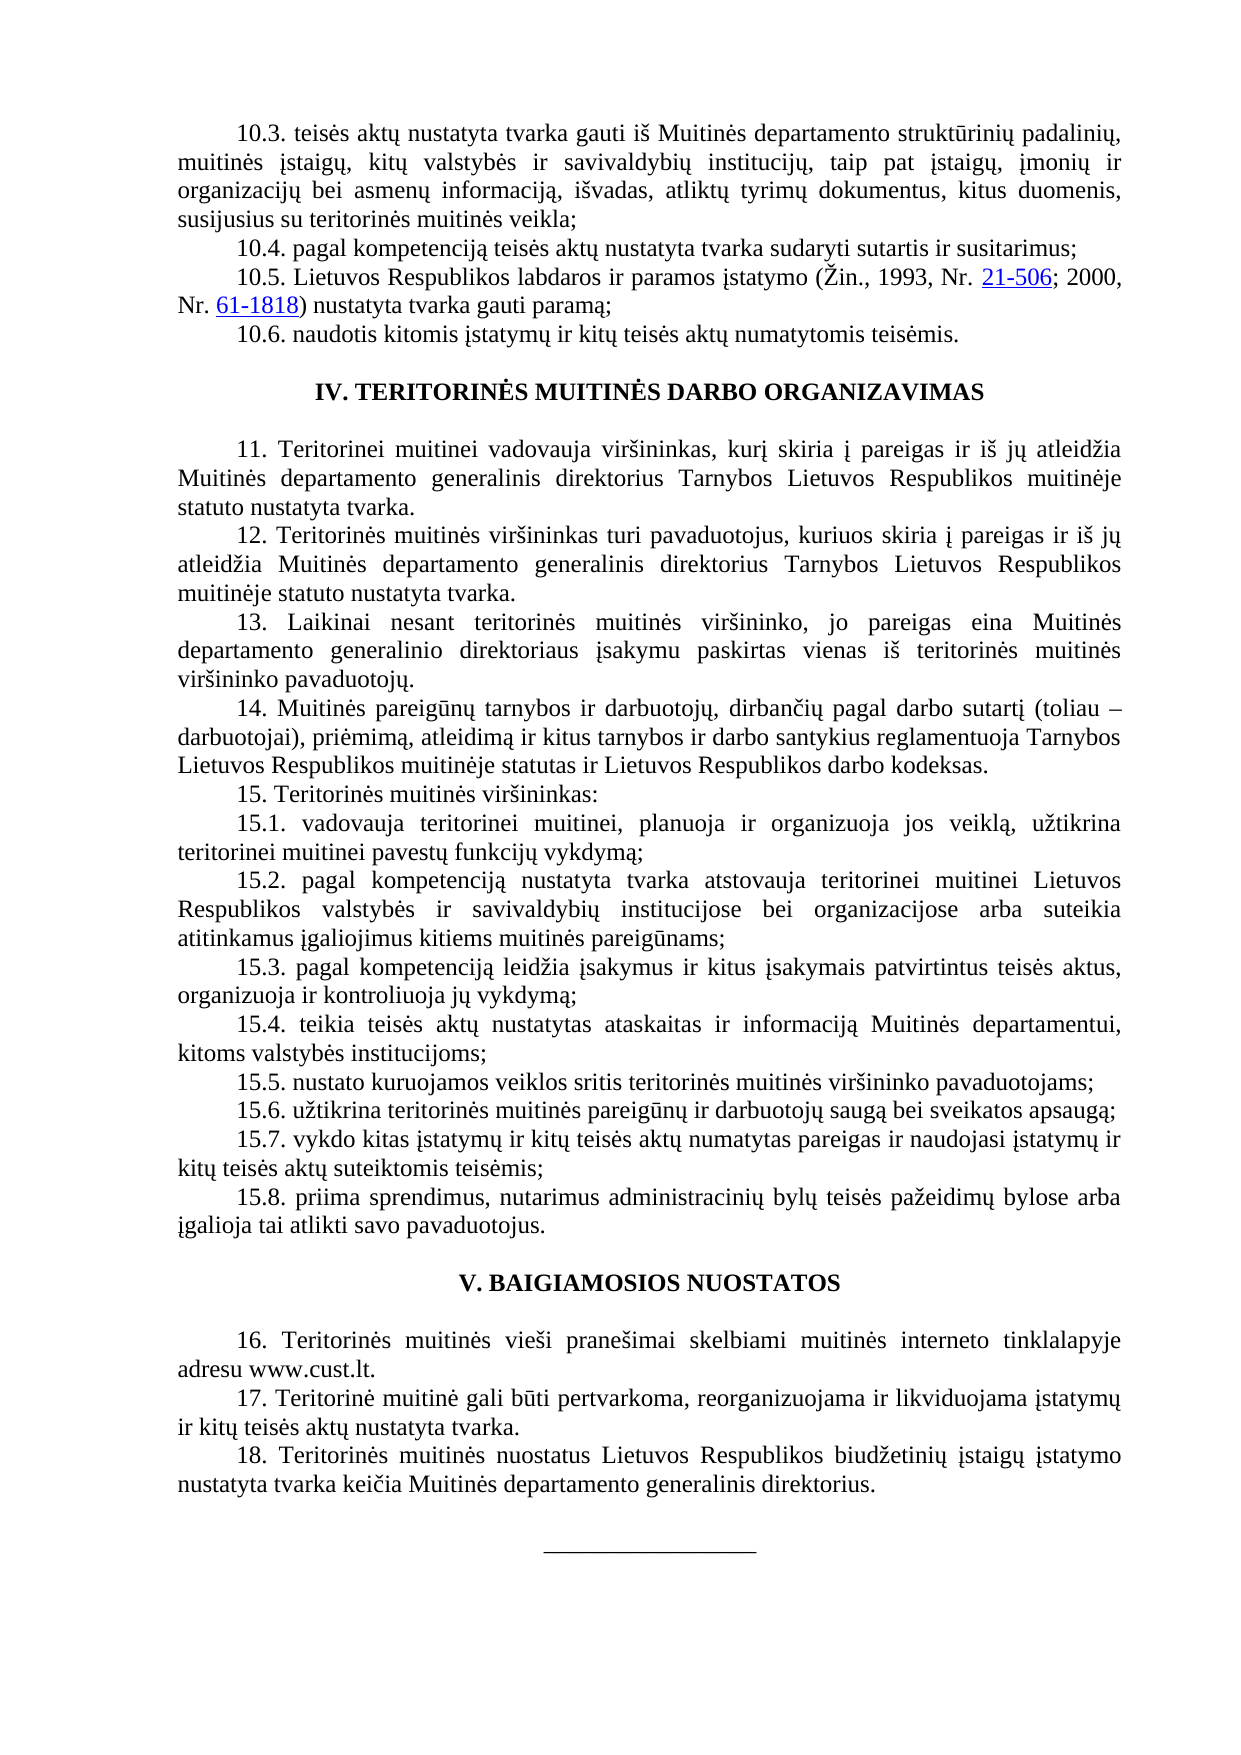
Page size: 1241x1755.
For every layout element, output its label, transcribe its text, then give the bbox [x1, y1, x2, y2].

text _________________ [177, 1527, 1122, 1556]
text 10.3. teisės aktų nustatyta tvarka gauti iš Muitinės departamento struktūrinių padalinių, muitinės įstaigų, kitų valstybės ir savivaldybių institucijų, taip pat įstaigų, įmonių ir organizacijų bei asmenų informaciją, išvadas, atliktų tyrimų dokumentus, kitus duomenis, susijusius su teritorinės muitinės veikla; [177, 118, 1122, 233]
text 15.7. vykdo kitas įstatymų ir kitų teisės aktų numatytas pareigas ir naudojasi įstatymų ir kitų teisės aktų suteiktomis teisėmis; [177, 1124, 1122, 1182]
text IV. TERITORINĖS MUITINĖS DARBO ORGANIZAVIMAS [177, 377, 1122, 406]
text 15.6. užtikrina teritorinės muitinės pareigūnų ir darbuotojų saugą bei sveikatos apsaugą; [177, 1096, 1122, 1124]
text 15.1. vadovauja teritorinei muitinei, planuoja ir organizuoja jos veiklą, užtikrina teritorinei muitinei pavestų funkcijų vykdymą; [177, 808, 1122, 866]
text 15.3. pagal kompetenciją leidžia įsakymus ir kitus įsakymais patvirtintus teisės aktus, organizuoja ir kontroliuoja jų vykdymą; [177, 952, 1122, 1009]
text 14. Muitinės pareigūnų tarnybos ir darbuotojų, dirbančių pagal darbo sutartį (toliau – darbuotojai), priėmimą, atleidimą ir kitus tarnybos ir darbo santykius reglamentuoja Tarnybos Lietuvos Respublikos muitinėje statutas ir Lietuvos Respublikos darbo kodeksas. [177, 693, 1122, 779]
text 10.5. Lietuvos Respublikos labdaros ir paramos įstatymo (Žin., 1993, Nr. 21-506; 2000, Nr. 61-1818) nustatyta tvarka gauti paramą; [177, 262, 1122, 319]
text 13. Laikinai nesant teritorinės muitinės viršininko, jo pareigas eina Muitinės departamento generalinio direktoriaus įsakymu paskirtas vienas iš teritorinės muitinės viršininko pavaduotojų. [177, 607, 1122, 693]
text 15.4. teikia teisės aktų nustatytas ataskaitas ir informaciją Muitinės departamentui, kitoms valstybės institucijoms; [177, 1009, 1122, 1067]
text 17. Teritorinė muitinė gali būti pertvarkoma, reorganizuojama ir likviduojama įstatymų ir kitų teisės aktų nustatyta tvarka. [177, 1383, 1122, 1441]
text 10.6. naudotis kitomis įstatymų ir kitų teisės aktų numatytomis teisėmis. [177, 319, 1122, 348]
text 16. Teritorinės muitinės vieši pranešimai skelbiami muitinės interneto tinklalapyje adresu www.cust.lt. [177, 1326, 1122, 1383]
text V. BAIGIAMOSIOS NUOSTATOS [177, 1268, 1122, 1297]
text 10.4. pagal kompetenciją teisės aktų nustatyta tvarka sudaryti sutartis ir susitarimus; [177, 233, 1122, 262]
text 18. Teritorinės muitinės nuostatus Lietuvos Respublikos biudžetinių įstaigų įstatymo nustatyta tvarka keičia Muitinės departamento generalinis direktorius. [177, 1441, 1122, 1498]
text 15.8. priima sprendimus, nutarimus administracinių bylų teisės pažeidimų bylose arba įgalioja tai atlikti savo pavaduotojus. [177, 1182, 1122, 1239]
text 15.2. pagal kompetenciją nustatyta tvarka atstovauja teritorinei muitinei Lietuvos Respublikos valstybės ir savivaldybių institucijose bei organizacijose arba suteikia atitinkamus įgaliojimus kitiems muitinės pareigūnams; [177, 866, 1122, 952]
text 15. Teritorinės muitinės viršininkas: [177, 779, 1122, 808]
text 12. Teritorinės muitinės viršininkas turi pavaduotojus, kuriuos skiria į pareigas ir iš jų atleidžia Muitinės departamento generalinis direktorius Tarnybos Lietuvos Respublikos muitinėje statuto nustatyta tvarka. [177, 521, 1122, 607]
text 15.5. nustato kuruojamos veiklos sritis teritorinės muitinės viršininko pavaduotojams; [177, 1067, 1122, 1096]
text 11. Teritorinei muitinei vadovauja viršininkas, kurį skiria į pareigas ir iš jų atleidžia Muitinės departamento generalinis direktorius Tarnybos Lietuvos Respublikos muitinėje statuto nustatyta tvarka. [177, 434, 1122, 521]
